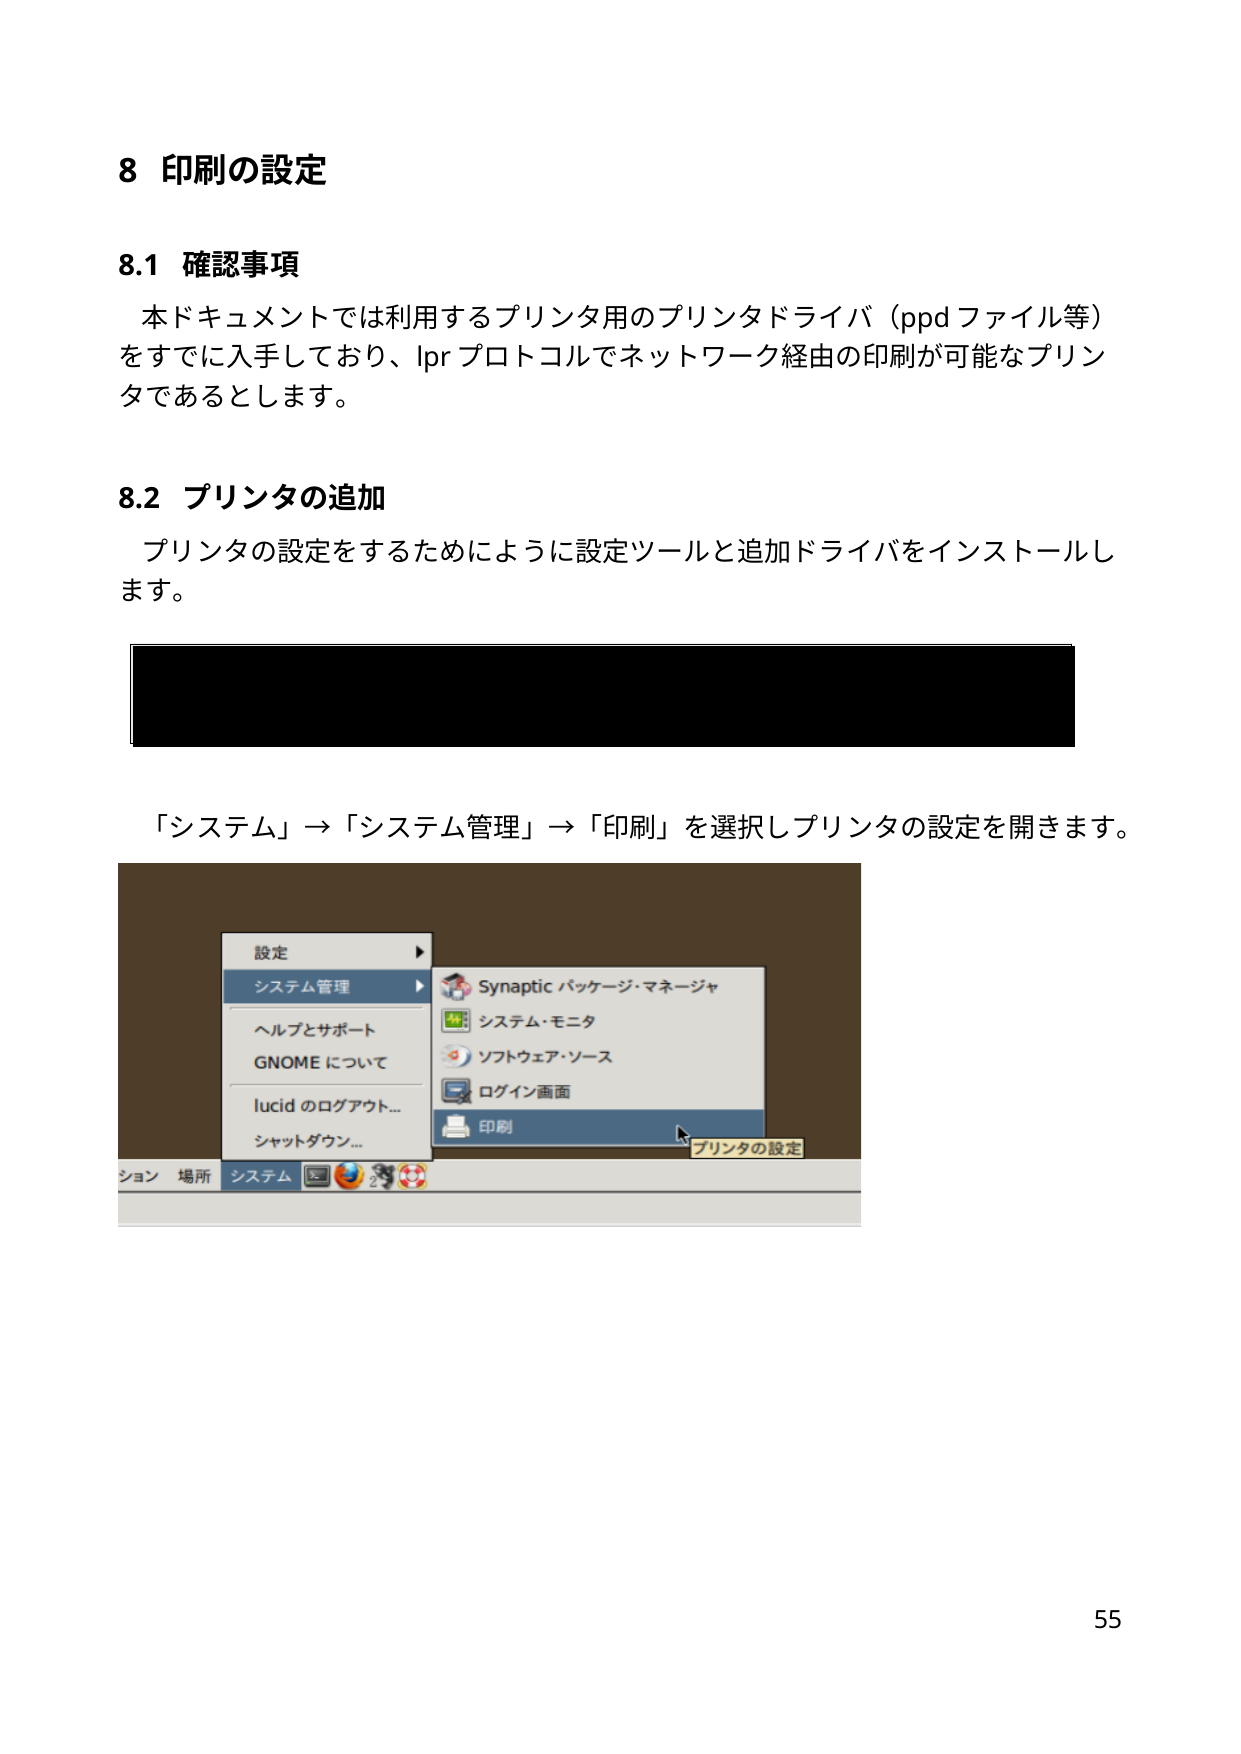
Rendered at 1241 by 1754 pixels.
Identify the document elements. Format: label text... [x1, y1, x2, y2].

subtitle 確認事項 [118, 241, 1122, 283]
subtitle プリンタの追加 [118, 475, 1122, 517]
text プリンタの設定をするためにように設定ツールと追加ドライバをインストールします。 [118, 529, 1121, 782]
subtitle 印刷の設定 [118, 143, 1122, 192]
text 「システム」→「システム管理」→「印刷」を選択しプリンタの設定を開きます。 [118, 806, 1121, 1239]
text 本ドキュメントでは利用するプリンタ用のプリンタドライバ（ppdファイル等）をすでに入手しており、lprプロトコルでネットワーク経由の印刷が可能なプリンタであるとします。 [118, 296, 1121, 414]
picture [118, 863, 862, 1227]
